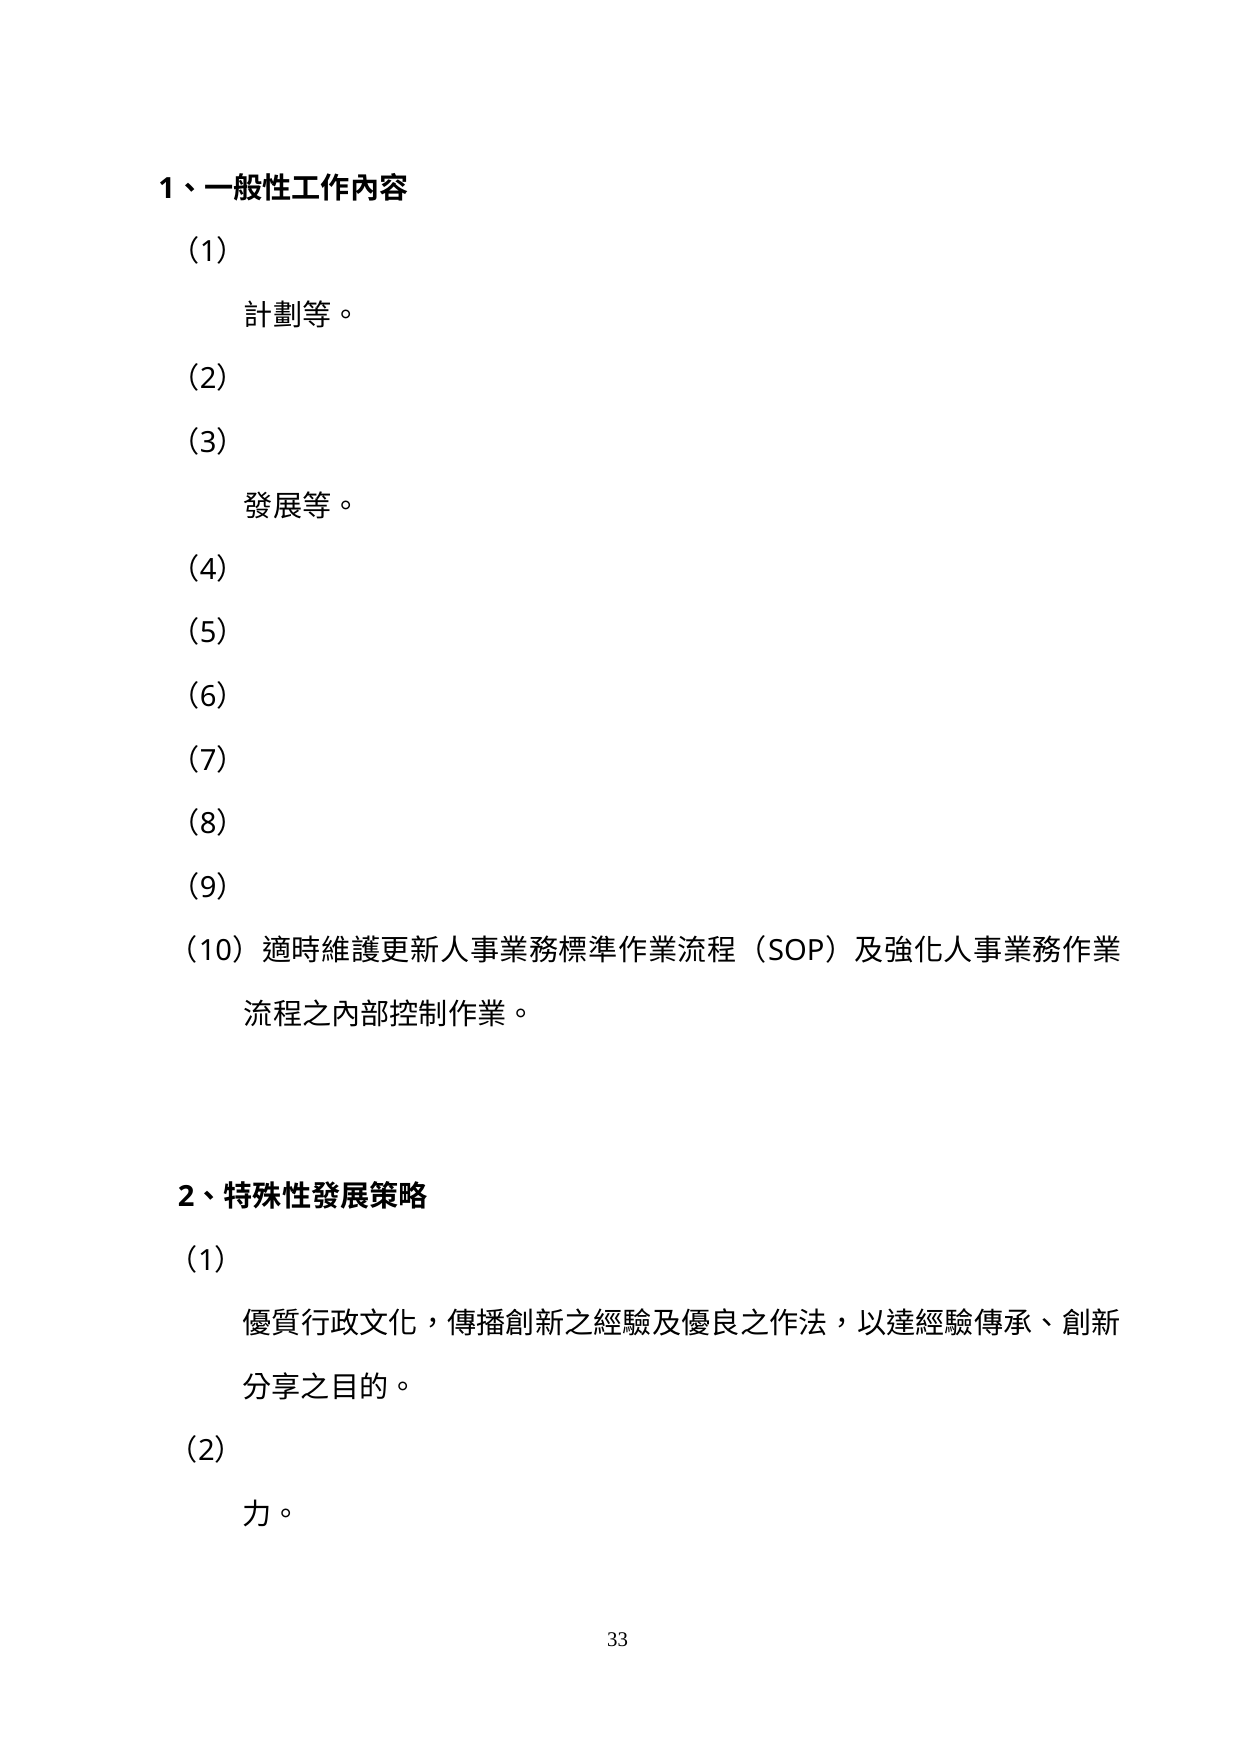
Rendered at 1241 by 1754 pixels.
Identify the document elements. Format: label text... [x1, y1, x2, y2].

list 推動「廉正」、「專業」、「效能」、「忠誠」、「關懷」核心價值理念，形塑優質行政文化，傳播創新之經驗及優良之作法，以達經驗傳承、創新、分享之目的。 [169, 1236, 1122, 1406]
list 辦理教職工文康樂活動。 [170, 736, 1122, 778]
list 辦理本校組織編制、職務歸系、分層負責表、權責劃分、工作簡化、人力計劃等。 [170, 228, 1122, 334]
list 本校教職員退休、撫卹、資遣、待遇、福利、保險、人事資料管理案件等。 [170, 546, 1122, 588]
list 本校教職員之遴用、派免、甄選、敘薪、登記、動態、送審案件等。 [170, 355, 1122, 397]
text （10）適時維護更新人事業務標準作業流程（SOP）及強化人事業務作業流程之內部控制作業。 [169, 927, 1122, 1033]
list 本校教職員考核、獎懲、勤惰差假、出國、進修、訓練、行政革新、研究發展等。 [170, 418, 1122, 524]
list 建立組織健康的心理環境，營造互動良好之組織文化，強化團隊向心力。 [169, 1427, 1122, 1532]
list 倡導與關懷並重，以提昇工作情緒，增進同仁情誼。 [170, 800, 1122, 842]
list 繼續辦理人事行政電腦化，簡化作業程式，提高工作效率。 [170, 863, 1122, 906]
text 2、特殊性發展策略 [162, 1173, 1122, 1215]
list 重視人性化走動管理，重視教職員權利義務並維護其福利。 [170, 673, 1122, 715]
list 辦理教評會相關行政業務。 [170, 609, 1122, 651]
text 1、一般性工作內容 [112, 164, 1122, 207]
